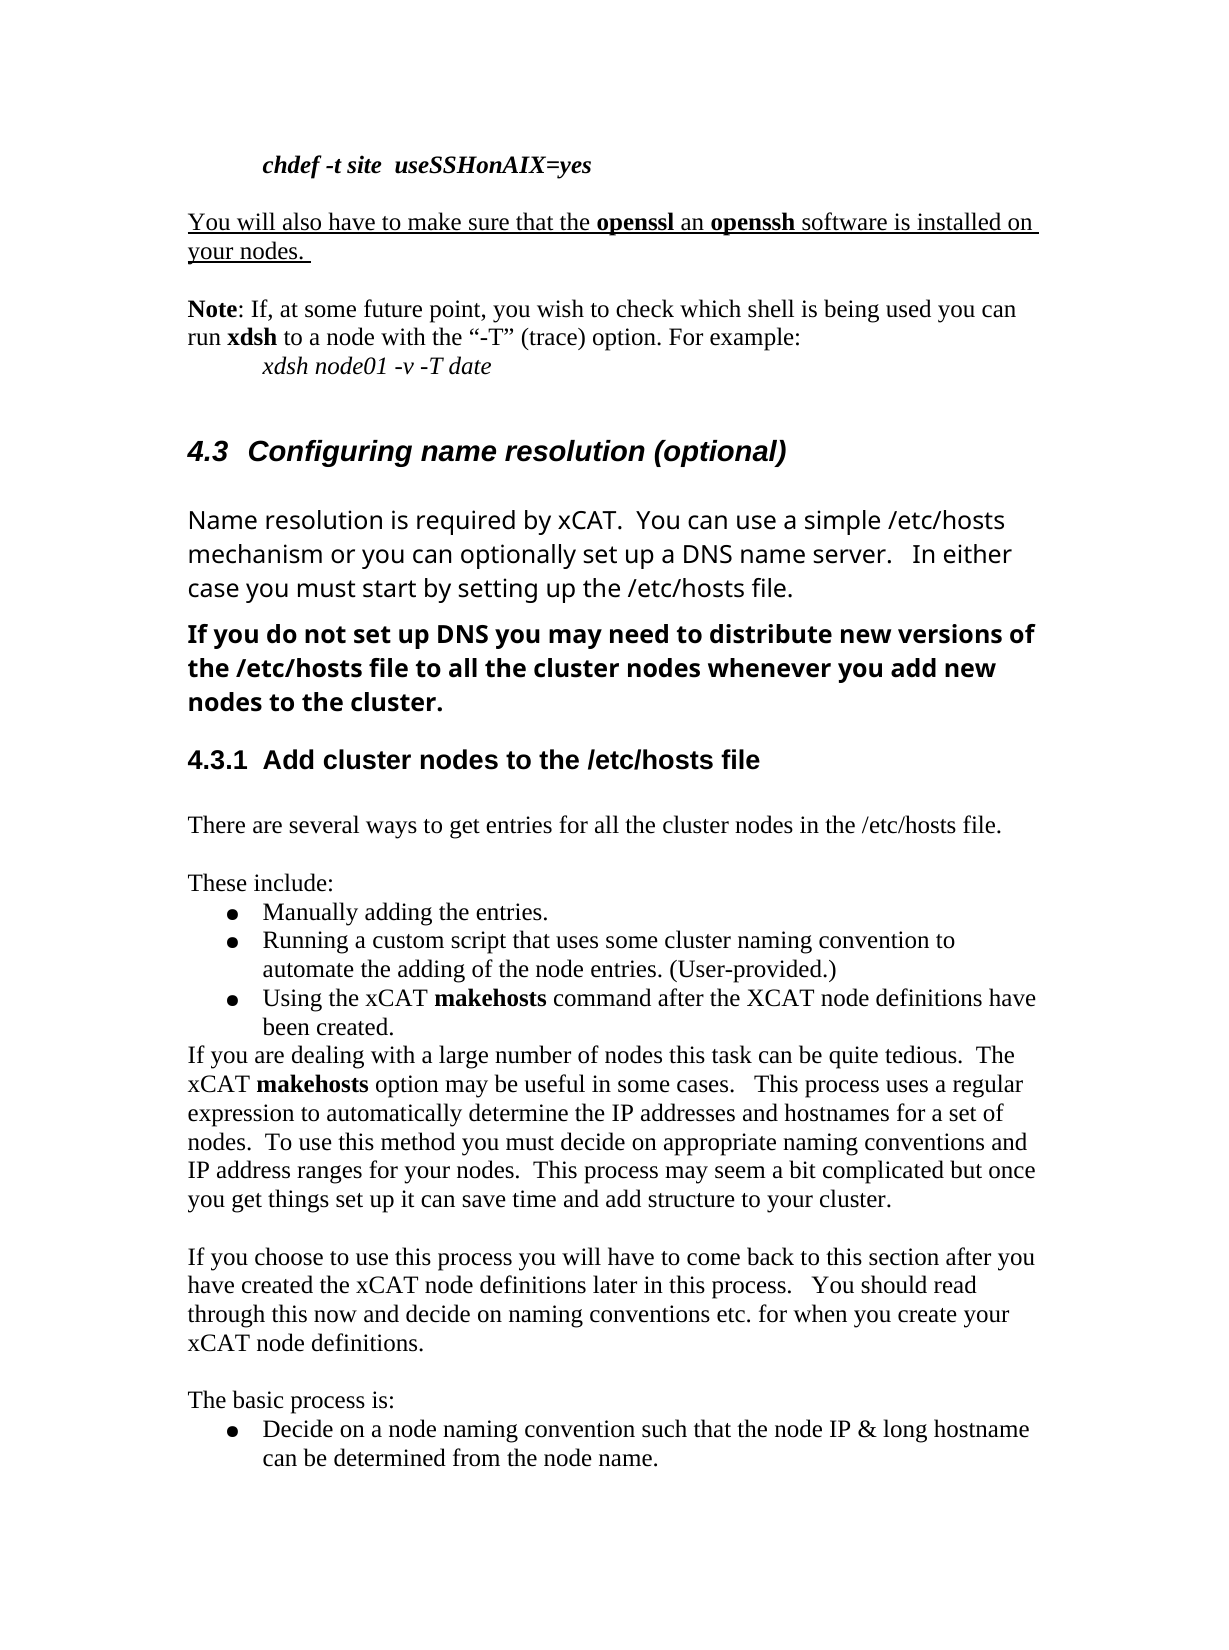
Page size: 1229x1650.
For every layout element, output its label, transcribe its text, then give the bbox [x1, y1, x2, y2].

list Manually adding the entries. [225, 897, 1041, 925]
list Running a custom script that uses some cluster naming convention to automate the adding of the node entries. (User-provided.) [225, 925, 1041, 983]
text There are several ways to get entries for all the cluster nodes in the /etc/hosts file. [187, 810, 1041, 839]
text These include: [187, 868, 1041, 897]
text You will also have to make sure that the openssl an openssh software is installed on your nodes. [187, 207, 1041, 265]
text If you are dealing with a large number of nodes this task can be quite tedious. The xCAT makehosts option may be useful in some cases. This process uses a regular expression to automatically determine the IP addresses and hostnames for a set of nodes. To use this method you must decide on appropriate naming conventions and IP address ranges for your nodes. This process may seem a bit complicated but once you get things set up it can save time and add structure to your cluster. [187, 1040, 1041, 1213]
text If you do not set up DNS you may need to distribute new versions of the /etc/hosts file to all the cluster nodes whenever you add new nodes to the cluster. [187, 617, 1041, 719]
text The basic process is: [187, 1385, 1041, 1414]
subtitle Add cluster nodes to the /etc/hosts file [187, 744, 1041, 775]
text chdef -t site useSSHonAIX=yes [187, 150, 1041, 179]
subtitle Configuring name resolution (optional) [187, 434, 1041, 467]
text If you choose to use this process you will have to come back to this section after you have created the xCAT node definitions later in this process. You should read through this now and decide on naming conventions etc. for when you create your xCAT node definitions. [187, 1242, 1041, 1357]
text Note: If, at some future point, you wish to check which shell is being used you can run xdsh to a node with the “-T” (trace) option. For example: [187, 294, 1041, 351]
text xdsh node01 -v -T date [187, 351, 1041, 380]
list Decide on a node naming convention such that the node IP & long hostname can be determined from the node name. [225, 1414, 1041, 1472]
list Using the xCAT makehosts command after the XCAT node definitions have been created. [225, 983, 1041, 1040]
text Name resolution is required by xCAT. You can use a simple /etc/hosts mechanism or you can optionally set up a DNS name server. In either case you must start by setting up the /etc/hosts file. [187, 502, 1041, 604]
